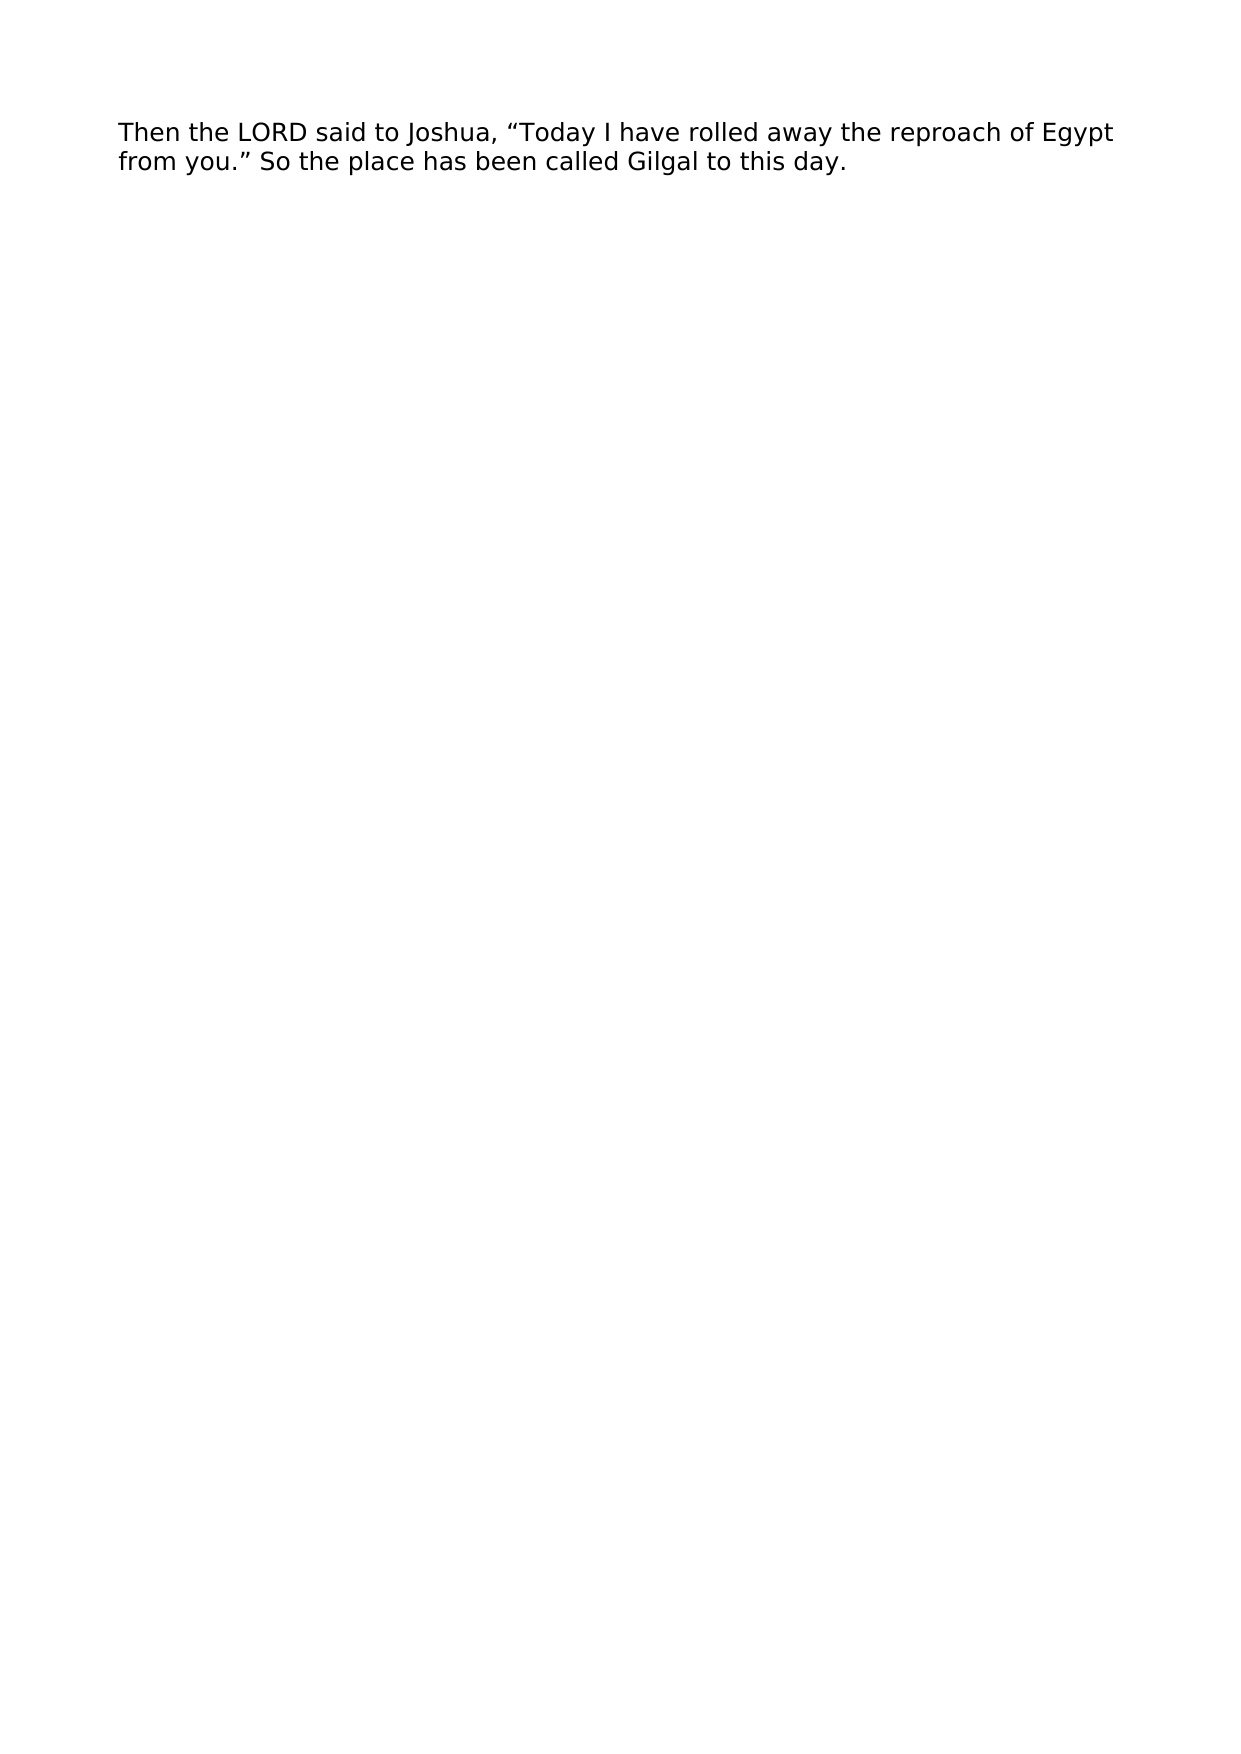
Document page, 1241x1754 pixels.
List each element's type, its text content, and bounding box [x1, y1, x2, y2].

text Then the LORD said to Joshua, “Today I have rolled away the reproach of Egypt from you.” So the place has been called Gilgal to this day. [118, 118, 1122, 176]
